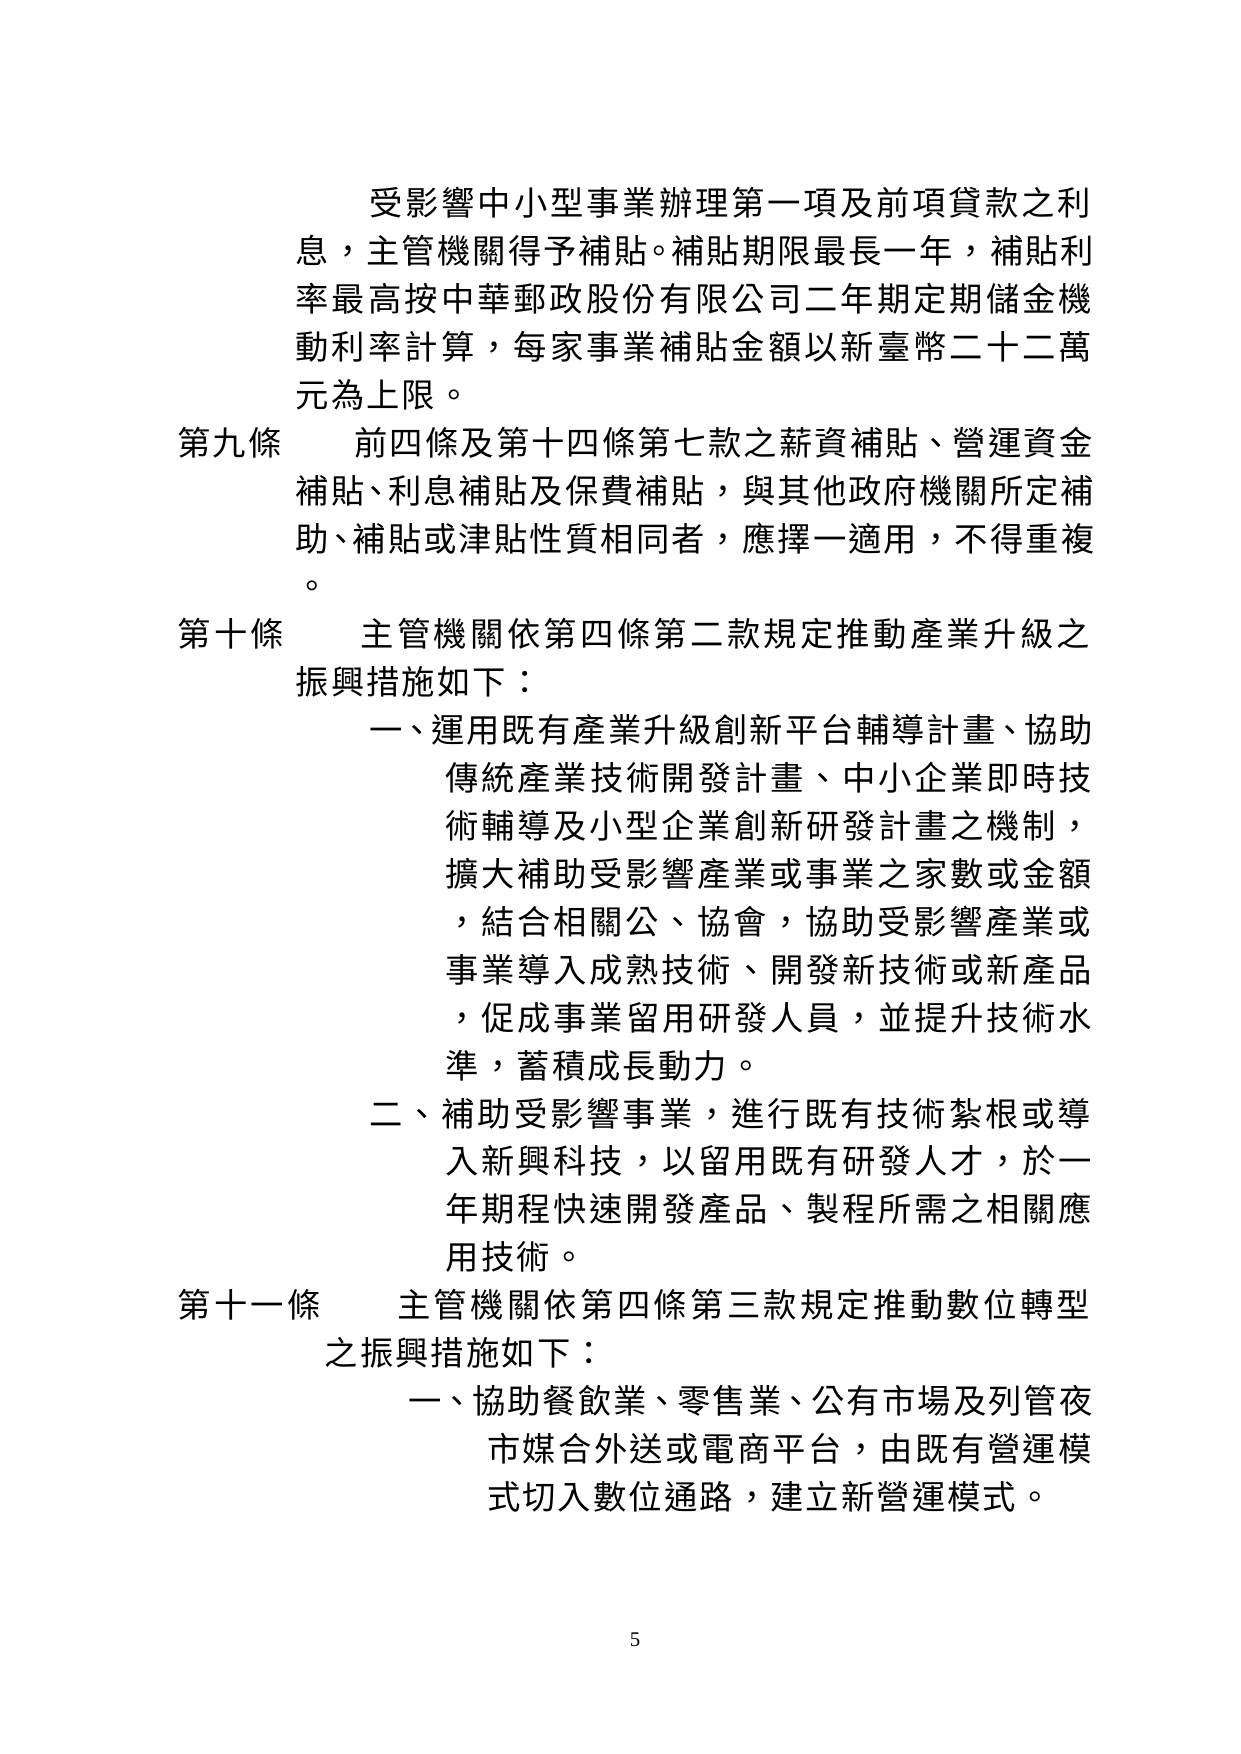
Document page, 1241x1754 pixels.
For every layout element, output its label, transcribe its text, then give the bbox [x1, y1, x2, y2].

text 受影響中小型事業辦理第一項及前項貸款之利息，主管機關得予補貼。補貼期限最長一年，補貼利率最高按中華郵政股份有限公司二年期定期儲金機動利率計算，每家事業補貼金額以新臺幣二十二萬元為上限。 [295, 177, 1092, 417]
text 第十一條 主管機關依第四條第三款規定推動數位轉型之振興措施如下： [177, 1279, 1092, 1375]
text 一、協助餐飲業、零售業、公有市場及列管夜市媒合外送或電商平台，由既有營運模式切入數位通路，建立新營運模式。 [408, 1375, 1092, 1519]
text 二、補助受影響事業，進行既有技術紮根或導入新興科技，以留用既有研發人才，於一年期程快速開發產品、製程所需之相關應用技術。 [369, 1088, 1092, 1279]
text 第十條 主管機關依第四條第二款規定推動產業升級之振興措施如下： [177, 608, 1092, 704]
text 一、運用既有產業升級創新平台輔導計畫、協助傳統產業技術開發計畫、中小企業即時技術輔導及小型企業創新研發計畫之機制，擴大補助受影響產業或事業之家數或金額，結合相關公、協會，協助受影響產業或事業導入成熟技術、開發新技術或新產品，促成事業留用研發人員，並提升技術水準，蓄積成長動力。 [369, 704, 1092, 1088]
text 第九條 前四條及第十四條第七款之薪資補貼、營運資金補貼、利息補貼及保費補貼，與其他政府機關所定補助、補貼或津貼性質相同者，應擇一適用，不得重複。 [177, 417, 1092, 608]
